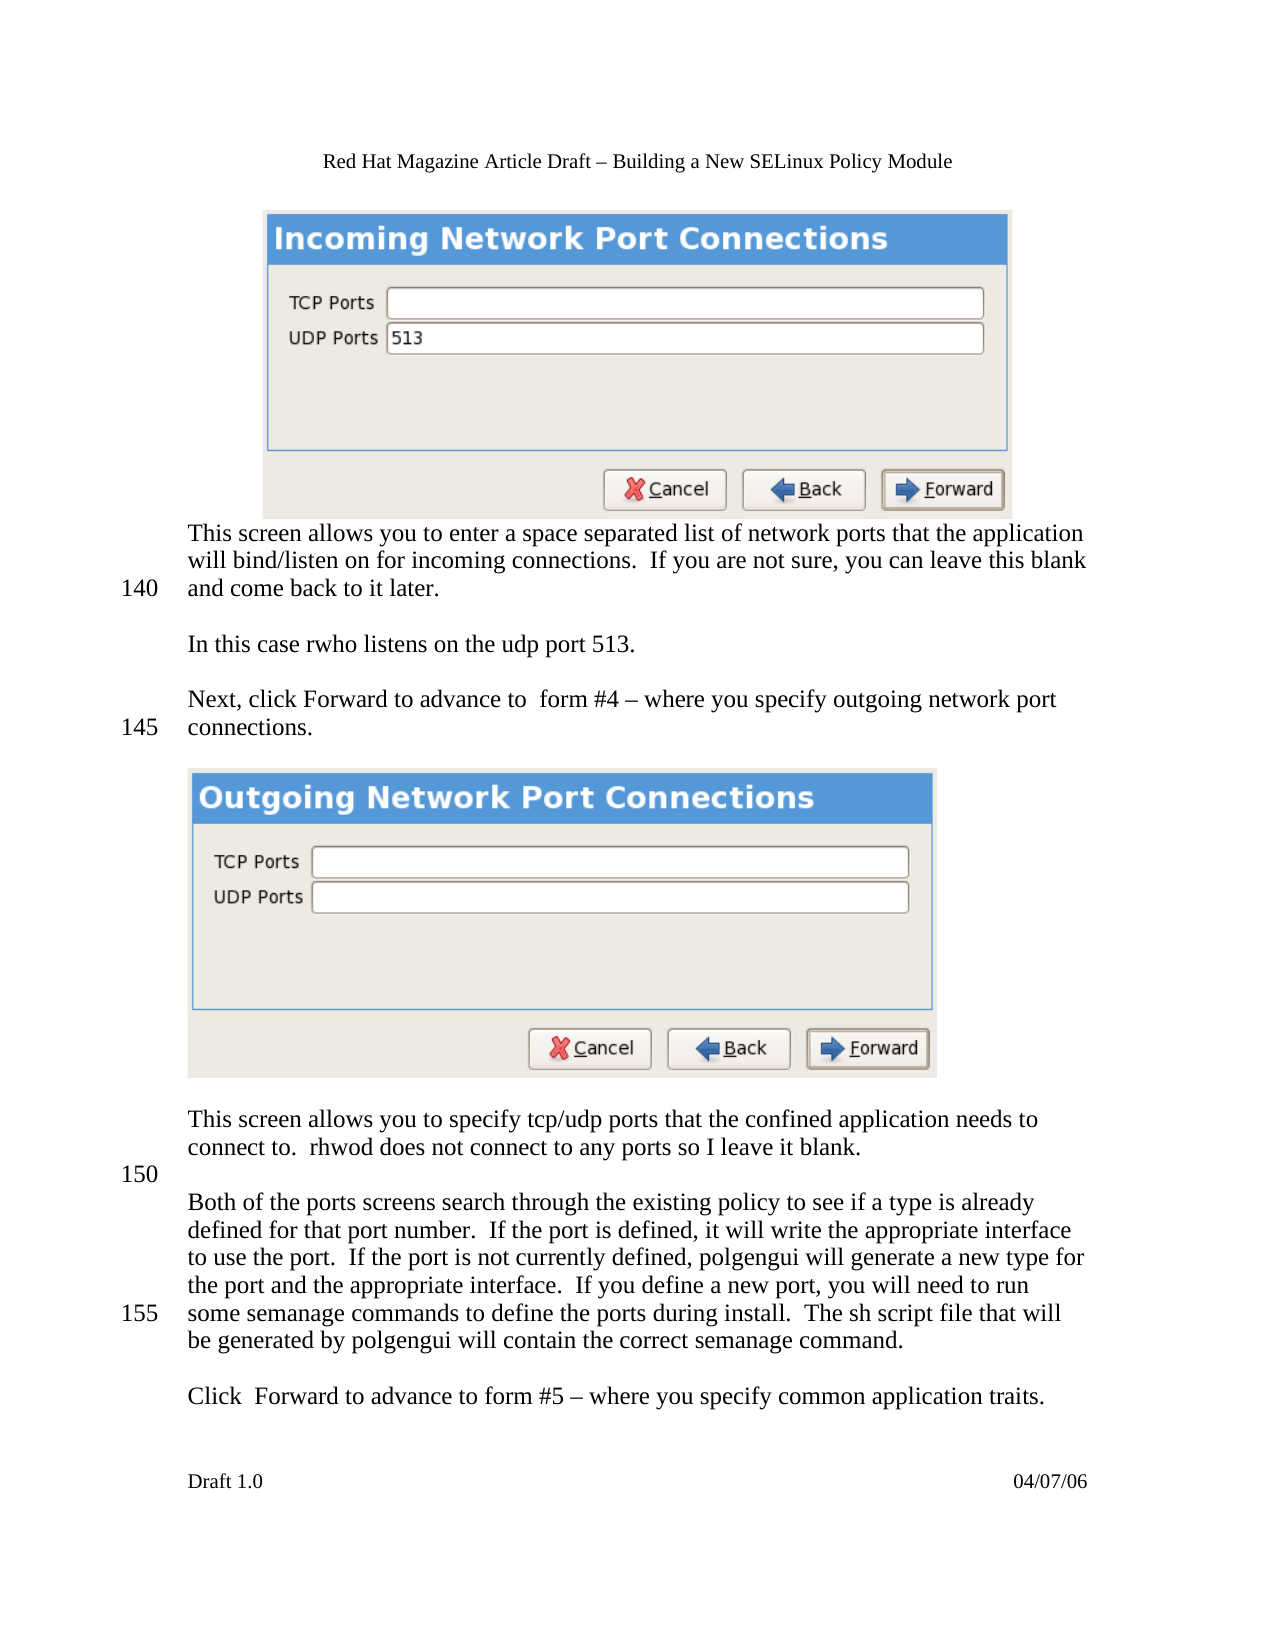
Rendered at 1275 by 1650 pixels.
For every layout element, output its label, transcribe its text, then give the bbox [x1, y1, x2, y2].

text Next, click Forward to advance to form #4 – where you specify outgoing network port connections. [187, 685, 1087, 741]
text Click Forward to advance to form #5 – where you specify common application traits. [187, 1382, 1087, 1410]
text This screen allows you to specify tcp/udp ports that the confined application needs to connect to. rhwod does not connect to any ports so I leave it blank. [187, 1105, 1087, 1160]
text This screen allows you to enter a space separated list of network ports that the application will bind/listen on for incoming connections. If you are not sure, you can leave this blank and come back to it later. [187, 210, 1087, 602]
picture [187, 768, 938, 1078]
text In this case rwho listens on the udp port 513. [187, 630, 1087, 657]
picture [262, 210, 1013, 519]
text Both of the ports screens search through the existing policy to see if a type is already defined for that port number. If the port is defined, it will write the appropriate interface to use the port. If the port is not currently defined, polgengui will generate a new type for the port and the appropriate interface. If you define a new port, you will need to run some semanage commands to define the ports during install. The sh script file that will be generated by polgengui will contain the correct semanage command. [187, 1188, 1087, 1354]
